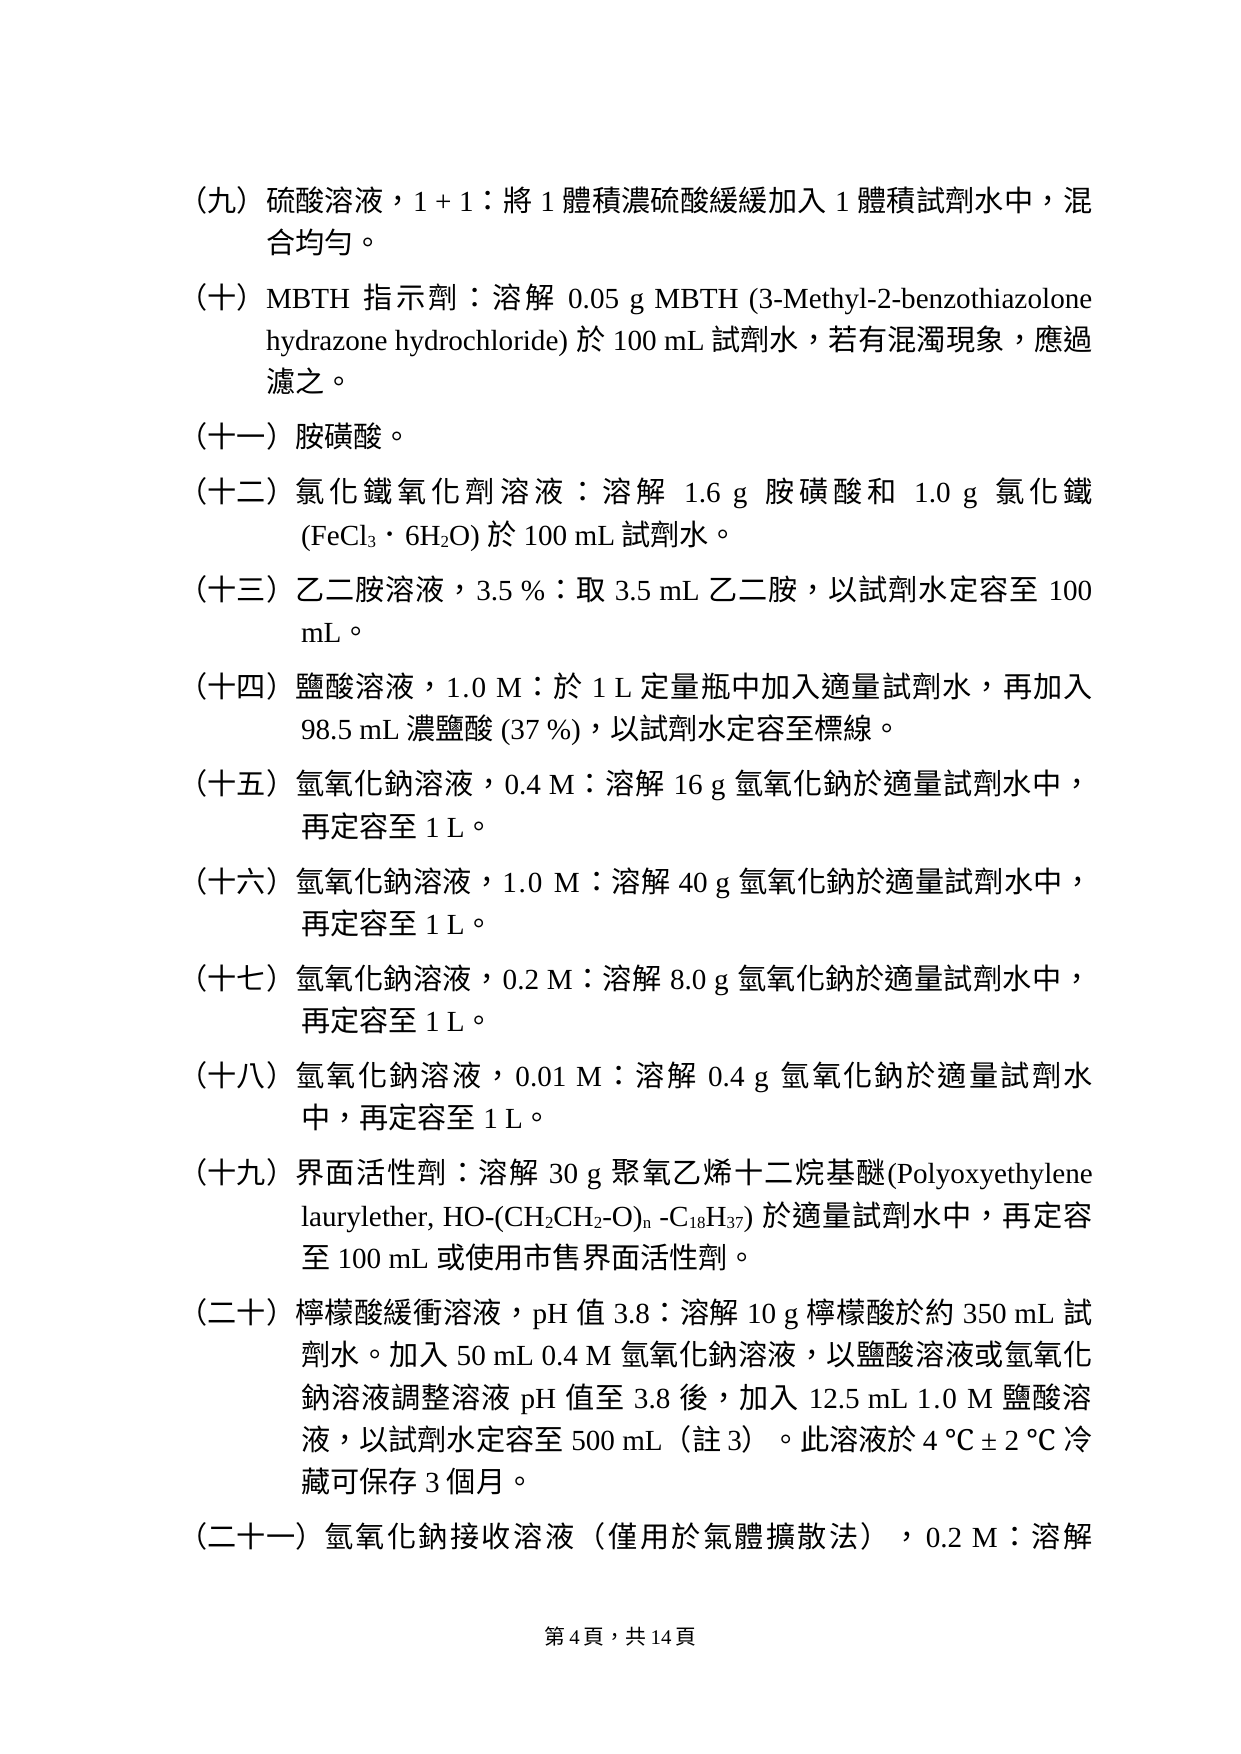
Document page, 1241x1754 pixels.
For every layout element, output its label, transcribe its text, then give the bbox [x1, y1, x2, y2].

list 胺磺酸。 [178, 414, 1093, 456]
list 檸檬酸緩衝溶液，pH 值 3.8：溶解 10 g 檸檬酸於約 350 mL 試劑水。加入 50 mL 0.4 M 氫氧化鈉溶液，以鹽酸溶液或氫氧化鈉溶液調整溶液 pH 值至 3.8 後，加入 12.5 mL 1.0 M 鹽酸溶液，以試劑水定容至 500 mL（註3）。此溶液於4 ℃ ± 2 ℃ 冷藏可保存 3 個月。 [178, 1290, 1093, 1501]
list 乙二胺溶液，3.5 %：取 3.5 mL 乙二胺，以試劑水定容至 100 mL。 [178, 566, 1093, 651]
list 氫氧化鈉溶液，1.0 M：溶解 40 g 氫氧化鈉於適量試劑水中，再定容至 1 L。 [178, 858, 1093, 943]
list 氫氧化鈉接收溶液（僅用於氣體擴散法），0.2 M：溶解 [178, 1514, 1093, 1556]
list 氯化鐵氧化劑溶液：溶解 1.6 g 胺磺酸和 1.0 g 氯化鐵(FeCl3．6H2O) 於 100 mL 試劑水。 [178, 469, 1093, 554]
list 氫氧化鈉溶液，0.01 M：溶解 0.4 g 氫氧化鈉於適量試劑水中，再定容至 1 L。 [178, 1053, 1093, 1137]
list 硫酸溶液，1 + 1：將 1 體積濃硫酸緩緩加入 1 體積試劑水中，混合均勻。 [178, 177, 1093, 262]
list 界面活性劑：溶解 30 g 聚氧乙烯十二烷基醚(Polyoxyethylene laurylether, HO-(CH2CH2-O)n -C18H37) 於適量試劑水中，再定容至 100 mL 或使用市售界面活性劑。 [178, 1150, 1093, 1277]
list 氫氧化鈉溶液，0.4 M：溶解 16 g 氫氧化鈉於適量試劑水中，再定容至 1 L。 [178, 761, 1093, 846]
list 鹽酸溶液，1.0 M：於 1 L 定量瓶中加入適量試劑水，再加入 98.5 mL 濃鹽酸 (37 %)，以試劑水定容至標線。 [178, 664, 1093, 748]
list 氫氧化鈉溶液，0.2 M：溶解 8.0 g 氫氧化鈉於適量試劑水中，再定容至 1 L。 [178, 956, 1093, 1040]
list MBTH 指示劑：溶解 0.05 g MBTH (3-Methyl-2-benzothiazolone hydrazone hydrochloride) 於 100 mL 試劑水，若有混濁現象，應過濾之。 [178, 274, 1093, 401]
